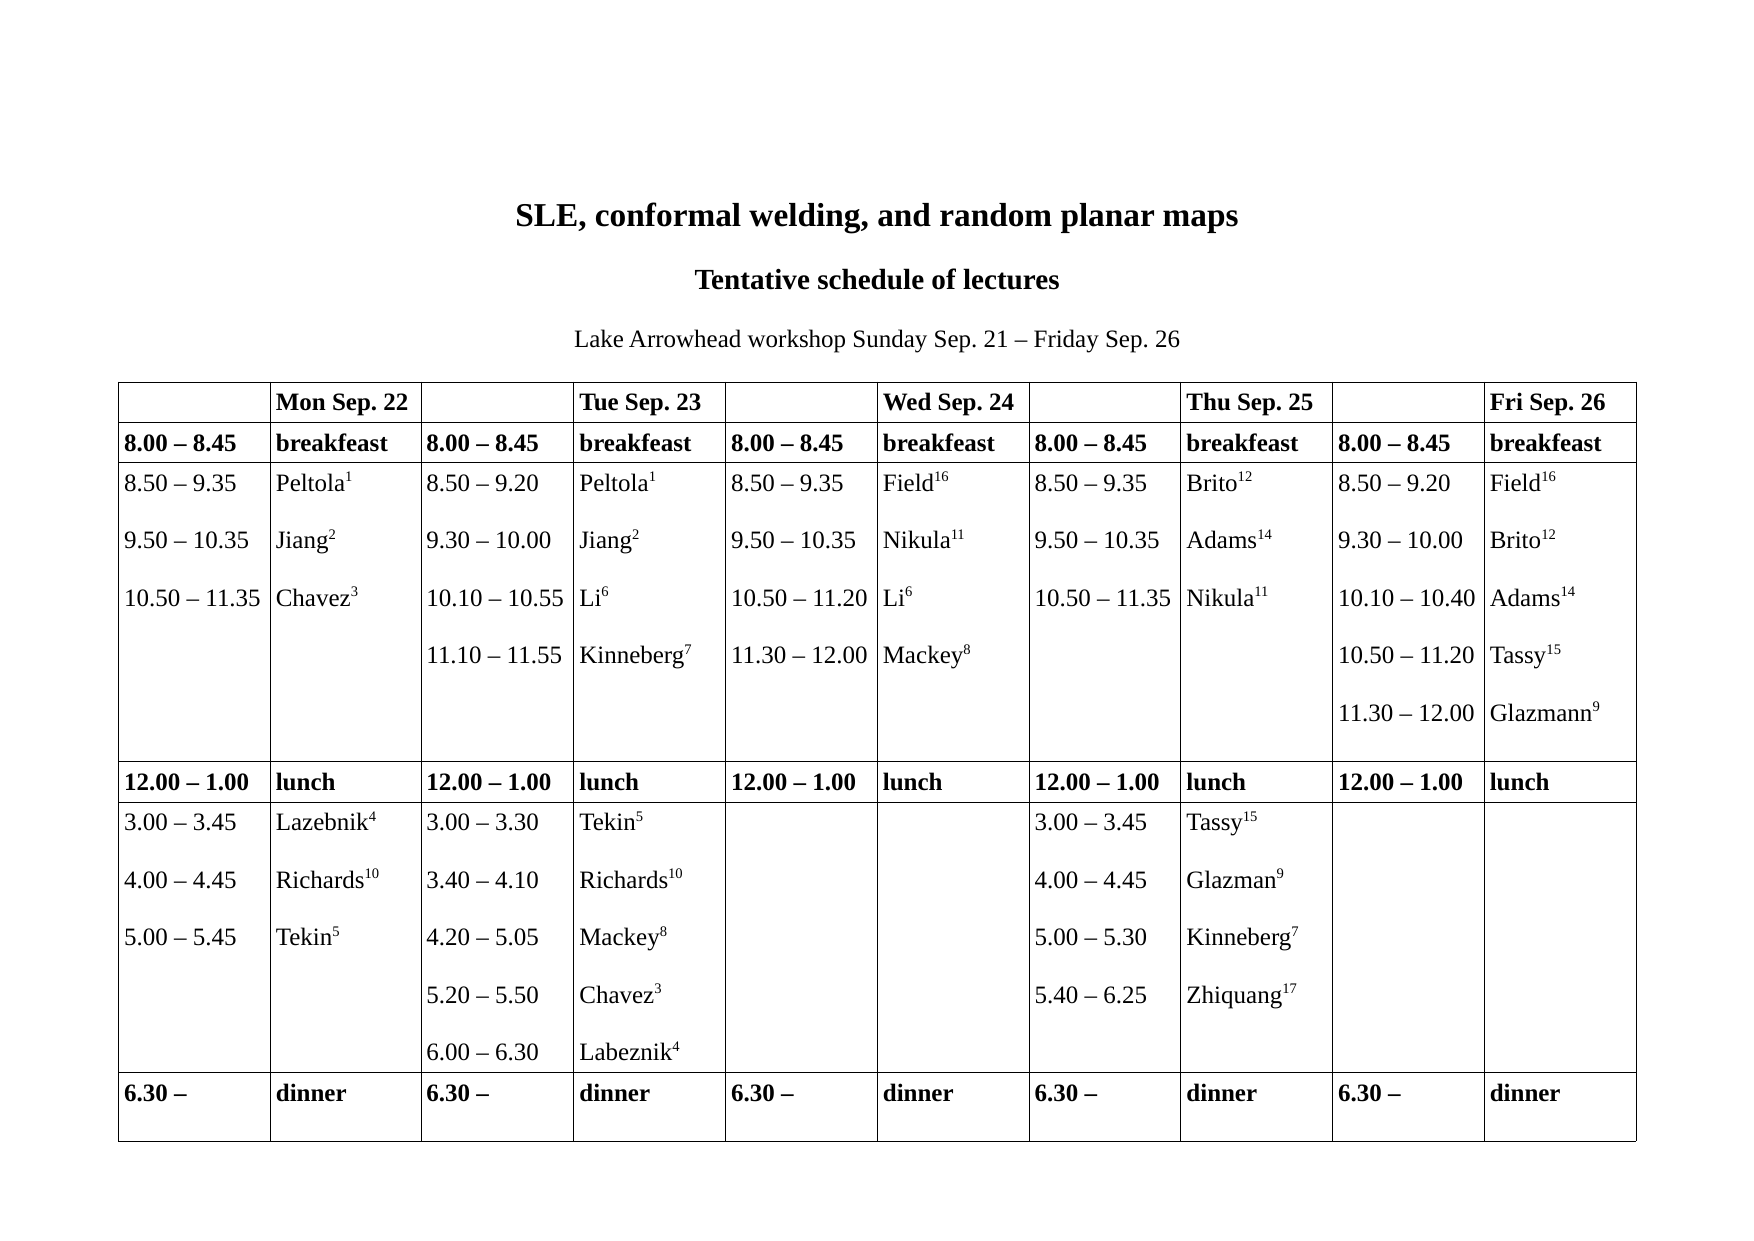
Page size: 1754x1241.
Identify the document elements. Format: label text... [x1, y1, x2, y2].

table_cell Lazebnik4 Richards10 Tekin5 [271, 803, 421, 1072]
table_cell Tassy15 Glazman9 Kinneberg7 Zhiquang17 [1181, 803, 1332, 1072]
table_cell breakfeast [878, 423, 1029, 462]
table_cell 3.00 – 3.30 3.40 – 4.10 4.20 – 5.05 5.20 – 5.50 6.00 – 6.30 [422, 803, 573, 1072]
table_cell [1333, 803, 1484, 1072]
table_header Tue Sep. 23 [574, 383, 725, 422]
table_cell dinner [271, 1073, 421, 1141]
table_header [1030, 383, 1180, 422]
table_cell [1485, 803, 1636, 1072]
table_cell 8.50 – 9.35 9.50 – 10.35 10.50 – 11.35 [1030, 463, 1180, 761]
table_cell 8.00 – 8.45 [1030, 423, 1180, 462]
table_header [1333, 383, 1484, 422]
table_cell Field16 Nikula11 Li6 Mackey8 [878, 463, 1029, 761]
table_cell 12.00 – 1.00 [119, 762, 270, 802]
table_cell [726, 803, 877, 1072]
table_cell breakfeast [271, 423, 421, 462]
table_cell 6.30 – [1333, 1073, 1484, 1141]
table_cell breakfeast [1181, 423, 1332, 462]
table_cell 3.00 – 3.45 4.00 – 4.45 5.00 – 5.30 5.40 – 6.25 [1030, 803, 1180, 1072]
table_cell Peltola1 Jiang2 Chavez3 [271, 463, 421, 761]
table_cell 8.50 – 9.35 9.50 – 10.35 10.50 – 11.35 [119, 463, 270, 761]
table_cell 6.30 – [726, 1073, 877, 1141]
table_cell dinner [1485, 1073, 1636, 1141]
table_cell Tekin5 Richards10 Mackey8 Chavez3 Labeznik4 [574, 803, 725, 1072]
table_header [726, 383, 877, 422]
table_header Mon Sep. 22 [271, 383, 421, 422]
table_cell 12.00 – 1.00 [1333, 762, 1484, 802]
table_header [119, 383, 270, 422]
table_cell 8.50 – 9.35 9.50 – 10.35 10.50 – 11.20 11.30 – 12.00 [726, 463, 877, 761]
table_cell 8.00 – 8.45 [119, 423, 270, 462]
table_cell Brito12 Adams14 Nikula11 [1181, 463, 1332, 761]
table_cell dinner [574, 1073, 725, 1141]
table_header Fri Sep. 26 [1485, 383, 1636, 422]
table_cell lunch [878, 762, 1029, 802]
table_cell 6.30 – [422, 1073, 573, 1141]
table_cell 8.00 – 8.45 [1333, 423, 1484, 462]
table_cell breakfeast [574, 423, 725, 462]
text SLE, conformal welding, and random planar maps [118, 195, 1636, 233]
table_header Wed Sep. 24 [878, 383, 1029, 422]
table_cell dinner [878, 1073, 1029, 1141]
table_cell 8.00 – 8.45 [726, 423, 877, 462]
table_cell [878, 803, 1029, 1072]
text Lake Arrowhead workshop Sunday Sep. 21 – Friday Sep. 26 [118, 324, 1636, 353]
table_cell Peltola1 Jiang2 Li6 Kinneberg7 [574, 463, 725, 761]
table_cell 3.00 – 3.45 4.00 – 4.45 5.00 – 5.45 [119, 803, 270, 1072]
table_cell lunch [1181, 762, 1332, 802]
text Tentative schedule of lectures [118, 262, 1636, 295]
table_header Thu Sep. 25 [1181, 383, 1332, 422]
table_cell lunch [271, 762, 421, 802]
table_cell 12.00 – 1.00 [422, 762, 573, 802]
table_cell 8.50 – 9.20 9.30 – 10.00 10.10 – 10.40 10.50 – 11.20 11.30 – 12.00 [1333, 463, 1484, 761]
table_cell 8.50 – 9.20 9.30 – 10.00 10.10 – 10.55 11.10 – 11.55 [422, 463, 573, 761]
table_cell 8.00 – 8.45 [422, 423, 573, 462]
table_cell lunch [1485, 762, 1636, 802]
table_cell lunch [574, 762, 725, 802]
table_cell Field16 Brito12 Adams14 Tassy15 Glazmann9 [1485, 463, 1636, 761]
table_cell dinner [1181, 1073, 1332, 1141]
table_cell 6.30 – [1030, 1073, 1180, 1141]
table_header [422, 383, 573, 422]
table_cell breakfeast [1485, 423, 1636, 462]
table_cell 12.00 – 1.00 [726, 762, 877, 802]
table_cell 12.00 – 1.00 [1030, 762, 1180, 802]
table_cell 6.30 – [119, 1073, 270, 1141]
